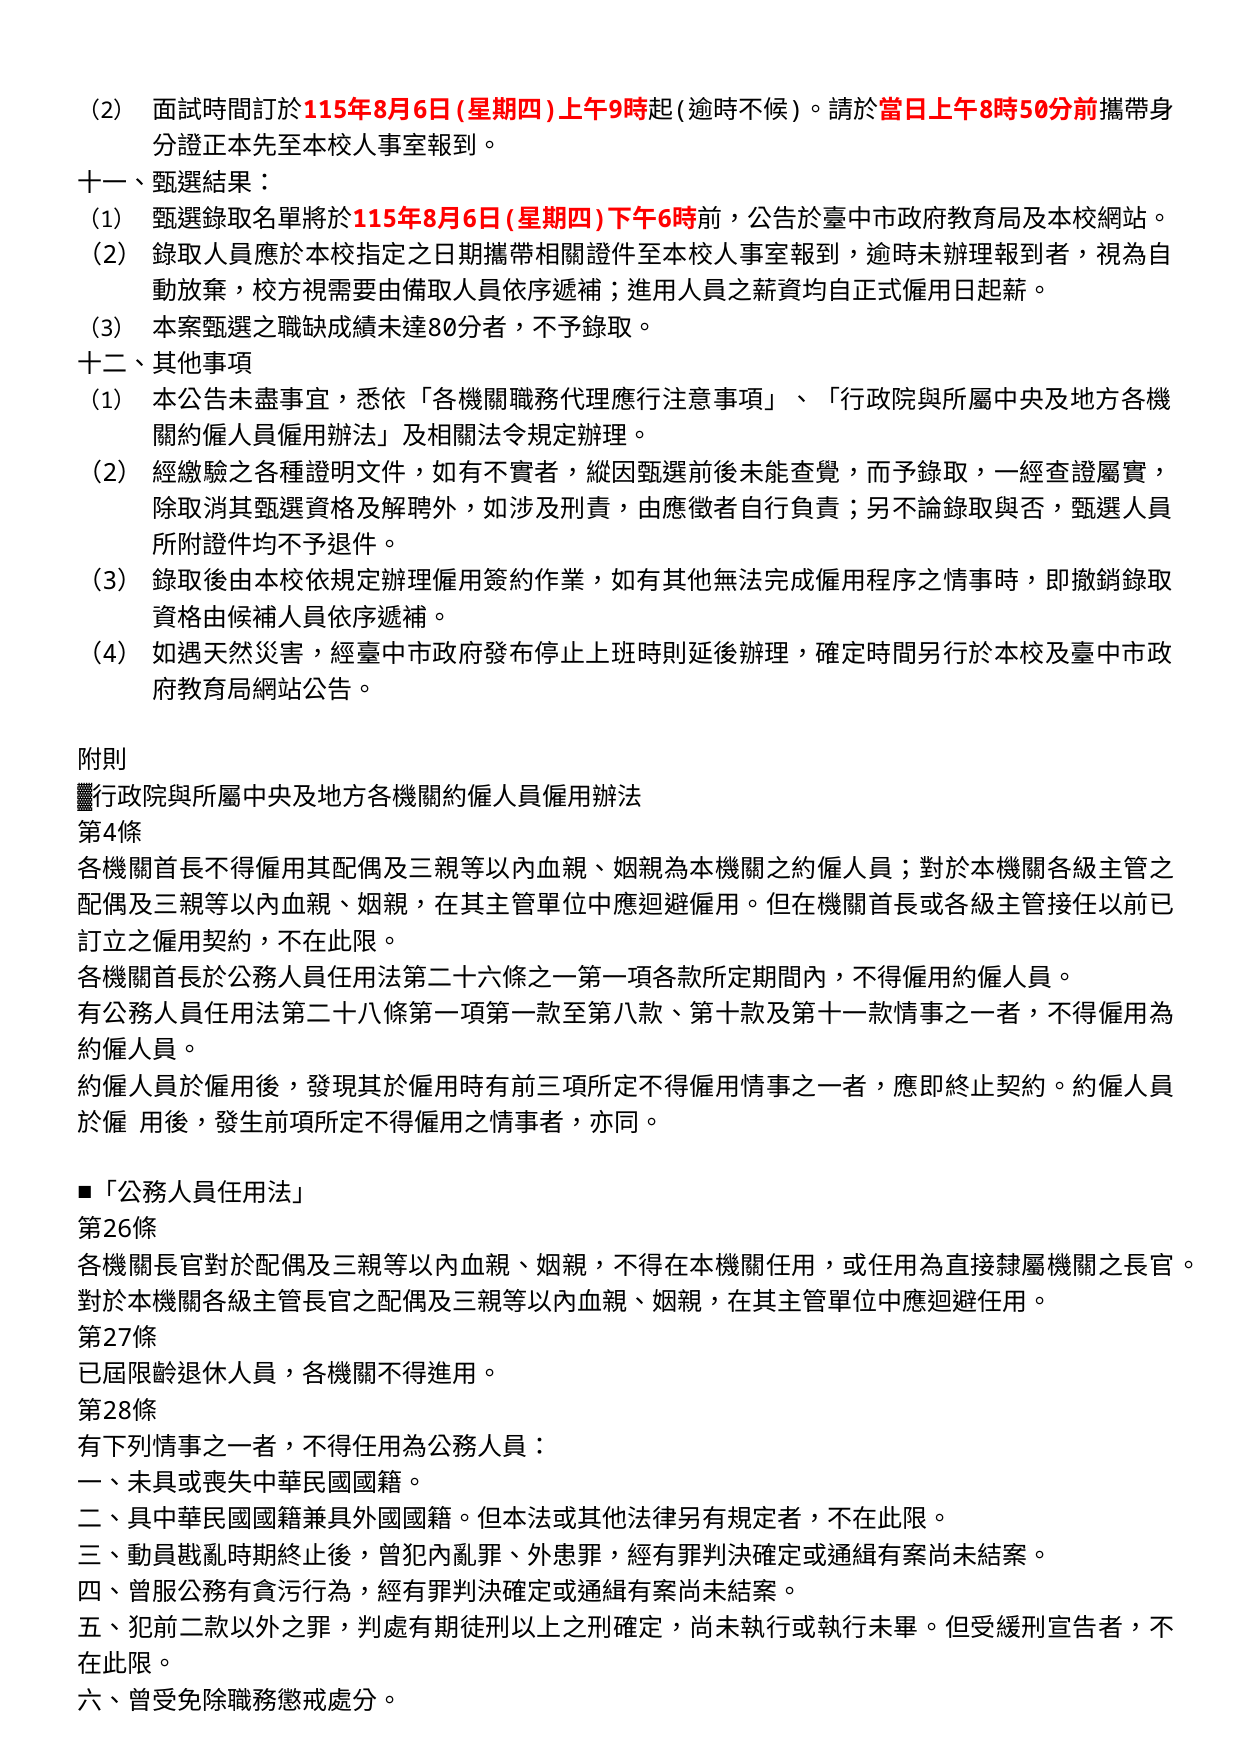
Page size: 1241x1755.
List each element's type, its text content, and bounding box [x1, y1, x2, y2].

list 錄取後由本校依規定辦理僱用簽約作業，如有其他無法完成僱用程序之情事時，即撤銷錄取資格由候補人員依序遞補。 [77, 561, 1176, 633]
text ■「公務人員任用法」 [77, 1173, 1176, 1209]
text 第4條 [77, 812, 1176, 849]
text 五、犯前二款以外之罪，判處有期徒刑以上之刑確定，尚未執行或執行未畢。但受緩刑宣告者，不在此限。 [77, 1608, 1176, 1680]
text 各機關長官對於配偶及三親等以內血親、姻親，不得在本機關任用，或任用為直接隸屬機關之長官。對於本機關各級主管長官之配偶及三親等以內血親、姻親，在其主管單位中應迴避任用。 [77, 1245, 1176, 1318]
text 第27條 [77, 1318, 1176, 1354]
text 有下列情事之一者，不得任用為公務人員： [77, 1426, 1176, 1463]
text 十一、甄選結果： [77, 162, 1176, 198]
text 附則 [77, 740, 1176, 776]
text 二、具中華民國國籍兼具外國國籍。但本法或其他法律另有規定者，不在此限。 [77, 1499, 1176, 1535]
text 第26條 [77, 1209, 1176, 1245]
list 本案甄選之職缺成績未達80分者，不予錄取。 [77, 307, 1176, 343]
list 經繳驗之各種證明文件，如有不實者，縱因甄選前後未能查覺，而予錄取，一經查證屬實，除取消其甄選資格及解聘外，如涉及刑責，由應徵者自行負責；另不論錄取與否，甄選人員所附證件均不予退件。 [77, 452, 1176, 561]
text 四、曾服公務有貪污行為，經有罪判決確定或通緝有案尚未結案。 [77, 1571, 1176, 1608]
text 一、未具或喪失中華民國國籍。 [77, 1463, 1176, 1499]
text 各機關首長於公務人員任用法第二十六條之一第一項各款所定期間內，不得僱用約僱人員。 [77, 957, 1176, 994]
list 如遇天然災害，經臺中市政府發布停止上班時則延後辦理，確定時間另行於本校及臺中市政府教育局網站公告。 [77, 633, 1176, 706]
text 有公務人員任用法第二十八條第一項第一款至第八款、第十款及第十一款情事之一者，不得僱用為約僱人員。 [77, 994, 1176, 1066]
text 三、動員戡亂時期終止後，曾犯內亂罪、外患罪，經有罪判決確定或通緝有案尚未結案。 [77, 1535, 1176, 1571]
text 六、曾受免除職務懲戒處分。 [77, 1680, 1176, 1716]
text 約僱人員於僱用後，發現其於僱用時有前三項所定不得僱用情事之一者，應即終止契約。約僱人員於僱 用後，發生前項所定不得僱用之情事者，亦同。 [77, 1066, 1176, 1139]
text 第28條 [77, 1390, 1176, 1426]
list 本公告未盡事宜，悉依「各機關職務代理應行注意事項」、「行政院與所屬中央及地方各機關約僱人員僱用辦法」及相關法令規定辦理。 [77, 379, 1176, 452]
text 各機關首長不得僱用其配偶及三親等以內血親、姻親為本機關之約僱人員；對於本機關各級主管之配偶及三親等以內血親、姻親，在其主管單位中應迴避僱用。但在機關首長或各級主管接任以前已訂立之僱用契約，不在此限。 [77, 849, 1176, 957]
list 甄選錄取名單將於115年8月6日(星期四)下午6時前，公告於臺中市政府教育局及本校網站。 [77, 198, 1176, 234]
list 錄取人員應於本校指定之日期攜帶相關證件至本校人事室報到，逾時未辦理報到者，視為自動放棄，校方視需要由備取人員依序遞補；進用人員之薪資均自正式僱用日起薪。 [77, 234, 1176, 307]
text 已屆限齡退休人員，各機關不得進用。 [77, 1354, 1176, 1390]
text 十二、其他事項 [77, 343, 1176, 379]
text ▓行政院與所屬中央及地方各機關約僱人員僱用辦法 [77, 776, 1176, 812]
list 面試時間訂於115年8月6日(星期四)上午9時起(逾時不候)。請於當日上午8時50分前攜帶身分證正本先至本校人事室報到。 [77, 89, 1176, 162]
